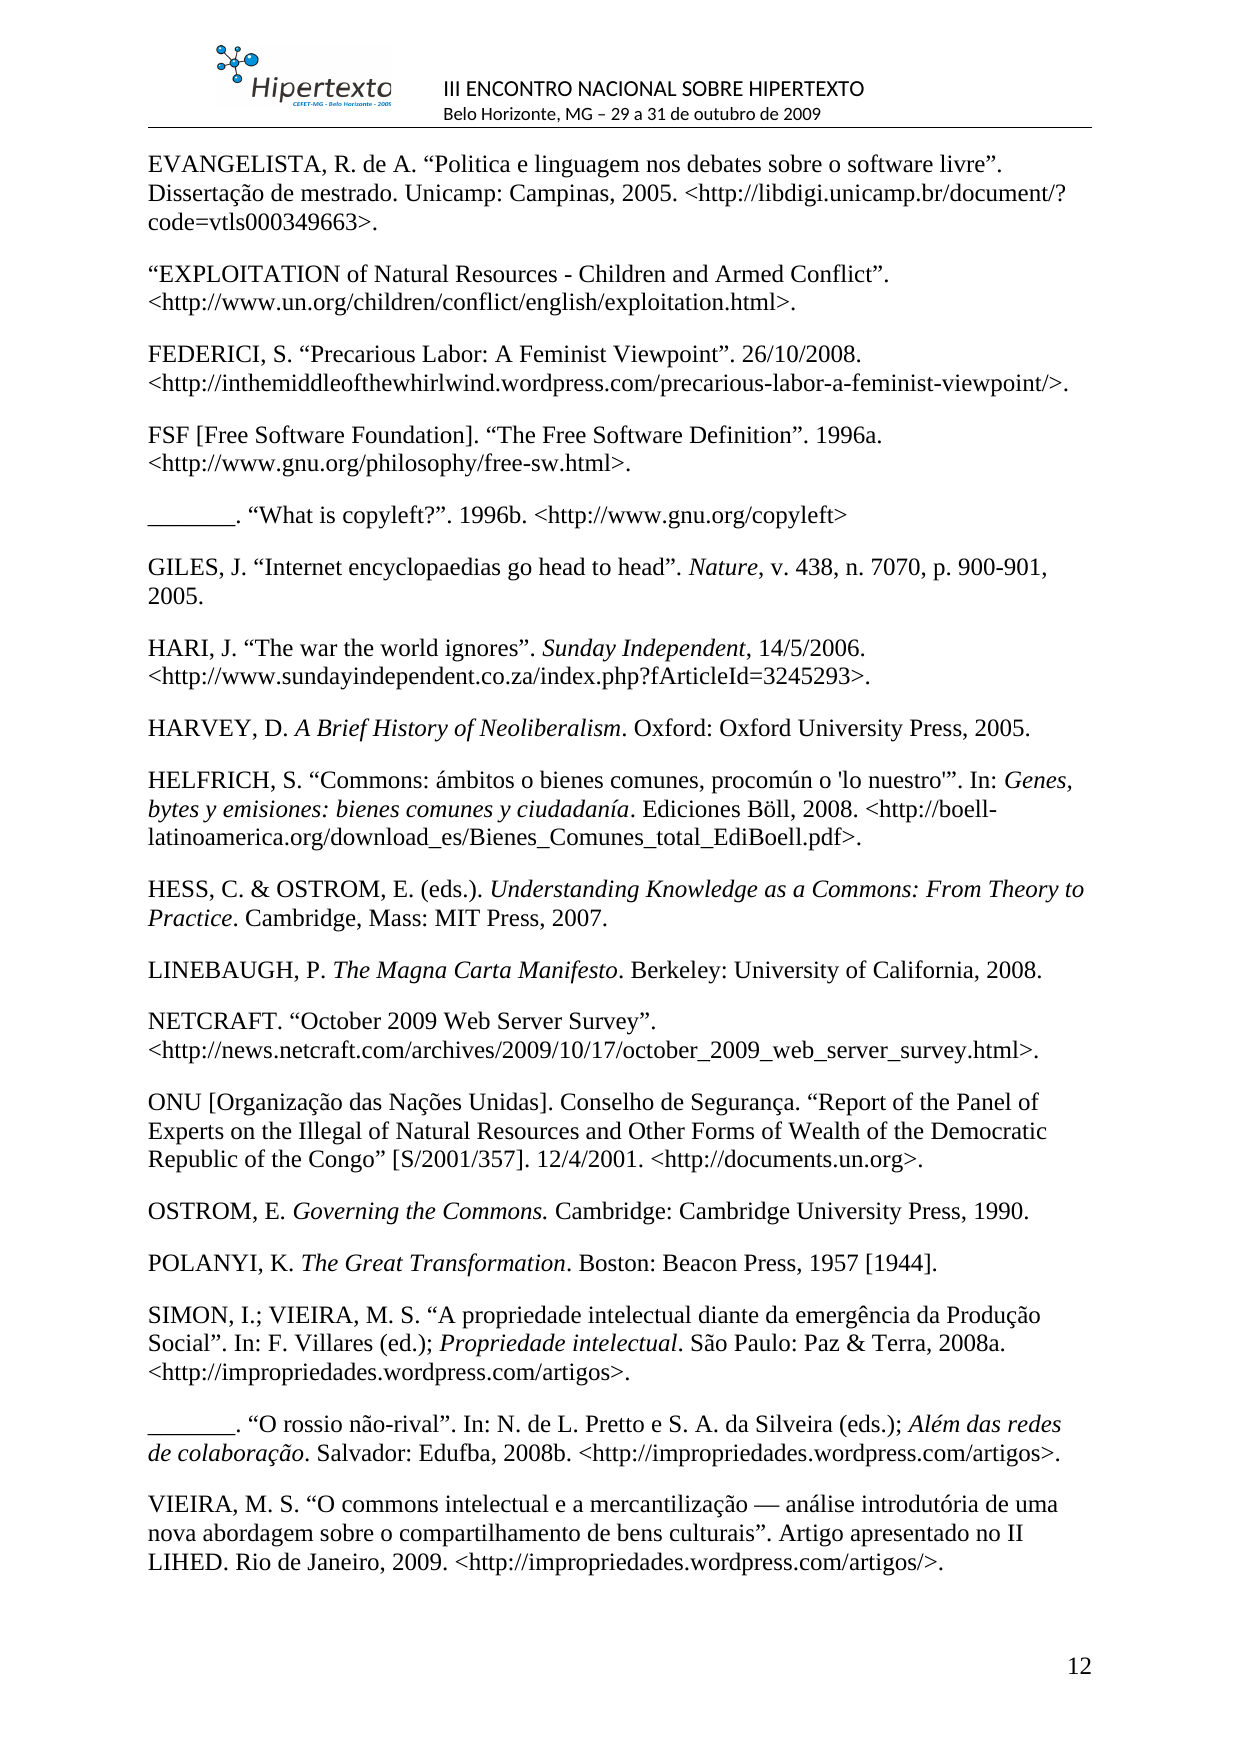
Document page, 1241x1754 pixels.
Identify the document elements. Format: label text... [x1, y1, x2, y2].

text _______. “What is copyleft?”. 1996b. <http://www.gnu.org/copyleft> [148, 500, 1092, 529]
picture [216, 45, 392, 106]
text POLANYI, K. The Great Transformation. Boston: Beacon Press, 1957 [1944]. [148, 1248, 1092, 1277]
text NETCRAFT. “October 2009 Web Server Survey”. <http://news.netcraft.com/archives/2009/10/17/october_2009_web_server_survey.html>. [148, 1006, 1092, 1064]
text LINEBAUGH, P. The Magna Carta Manifesto. Berkeley: University of California, 2008. [148, 955, 1092, 983]
text HELFRICH, S. “Commons: ámbitos o bienes comunes, procomún o 'lo nuestro'”. In: Genes, bytes y emisiones: bienes comunes y ciudadanía. Ediciones Böll, 2008. <http://boell-latinoamerica.org/download_es/Bienes_Comunes_total_EdiBoell.pdf>. [148, 765, 1092, 851]
text HESS, C. & OSTROM, E. (eds.). Understanding Knowledge as a Commons: From Theory to Practice. Cambridge, Mass: MIT Press, 2007. [148, 874, 1092, 932]
text FSF [Free Software Foundation]. “The Free Software Definition”. 1996a. <http://www.gnu.org/philosophy/free-sw.html>. [148, 420, 1092, 477]
text OSTROM, E. Governing the Commons. Cambridge: Cambridge University Press, 1990. [148, 1196, 1092, 1225]
text EVANGELISTA, R. de A. “Politica e linguagem nos debates sobre o software livre”. Dissertação de mestrado. Unicamp: Campinas, 2005. <http://libdigi.unicamp.br/document/?code=vtls000349663>. [148, 149, 1092, 236]
text ONU [Organização das Nações Unidas]. Conselho de Segurança. “Report of the Panel of Experts on the Illegal of Natural Resources and Other Forms of Wealth of the Democratic Republic of the Congo” [S/2001/357]. 12/4/2001. <http://documents.un.org>. [148, 1087, 1092, 1173]
text GILES, J. “Internet encyclopaedias go head to head”. Nature, v. 438, n. 7070, p. 900-901, 2005. [148, 552, 1092, 609]
text _______. “O rossio não-rival”. In: N. de L. Pretto e S. A. da Silveira (eds.); Além das redes de colaboração. Salvador: Edufba, 2008b. <http://impropriedades.wordpress.com/artigos>. [148, 1409, 1092, 1467]
text HARVEY, D. A Brief History of Neoliberalism. Oxford: Oxford University Press, 2005. [148, 713, 1092, 742]
text HARI, J. “The war the world ignores”. Sunday Independent, 14/5/2006. <http://www.sundayindependent.co.za/index.php?fArticleId=3245293>. [148, 633, 1092, 690]
text SIMON, I.; VIEIRA, M. S. “A propriedade intelectual diante da emergência da Produção Social”. In: F. Villares (ed.); Propriedade intelectual. São Paulo: Paz & Terra, 2008a. <http://impropriedades.wordpress.com/artigos>. [148, 1300, 1092, 1386]
text “EXPLOITATION of Natural Resources - Children and Armed Conflict”. <http://www.un.org/children/conflict/english/exploitation.html>. [148, 259, 1092, 316]
text FEDERICI, S. “Precarious Labor: A Feminist Viewpoint”. 26/10/2008. <http://inthemiddleofthewhirlwind.wordpress.com/precarious-labor-a-feminist-viewpoint/>. [148, 339, 1092, 397]
text VIEIRA, M. S. “O commons intelectual e a mercantilização — análise introdutória de uma nova abordagem sobre o compartilhamento de bens culturais”. Artigo apresentado no II LIHED. Rio de Janeiro, 2009. <http://impropriedades.wordpress.com/artigos/>. [148, 1489, 1092, 1576]
